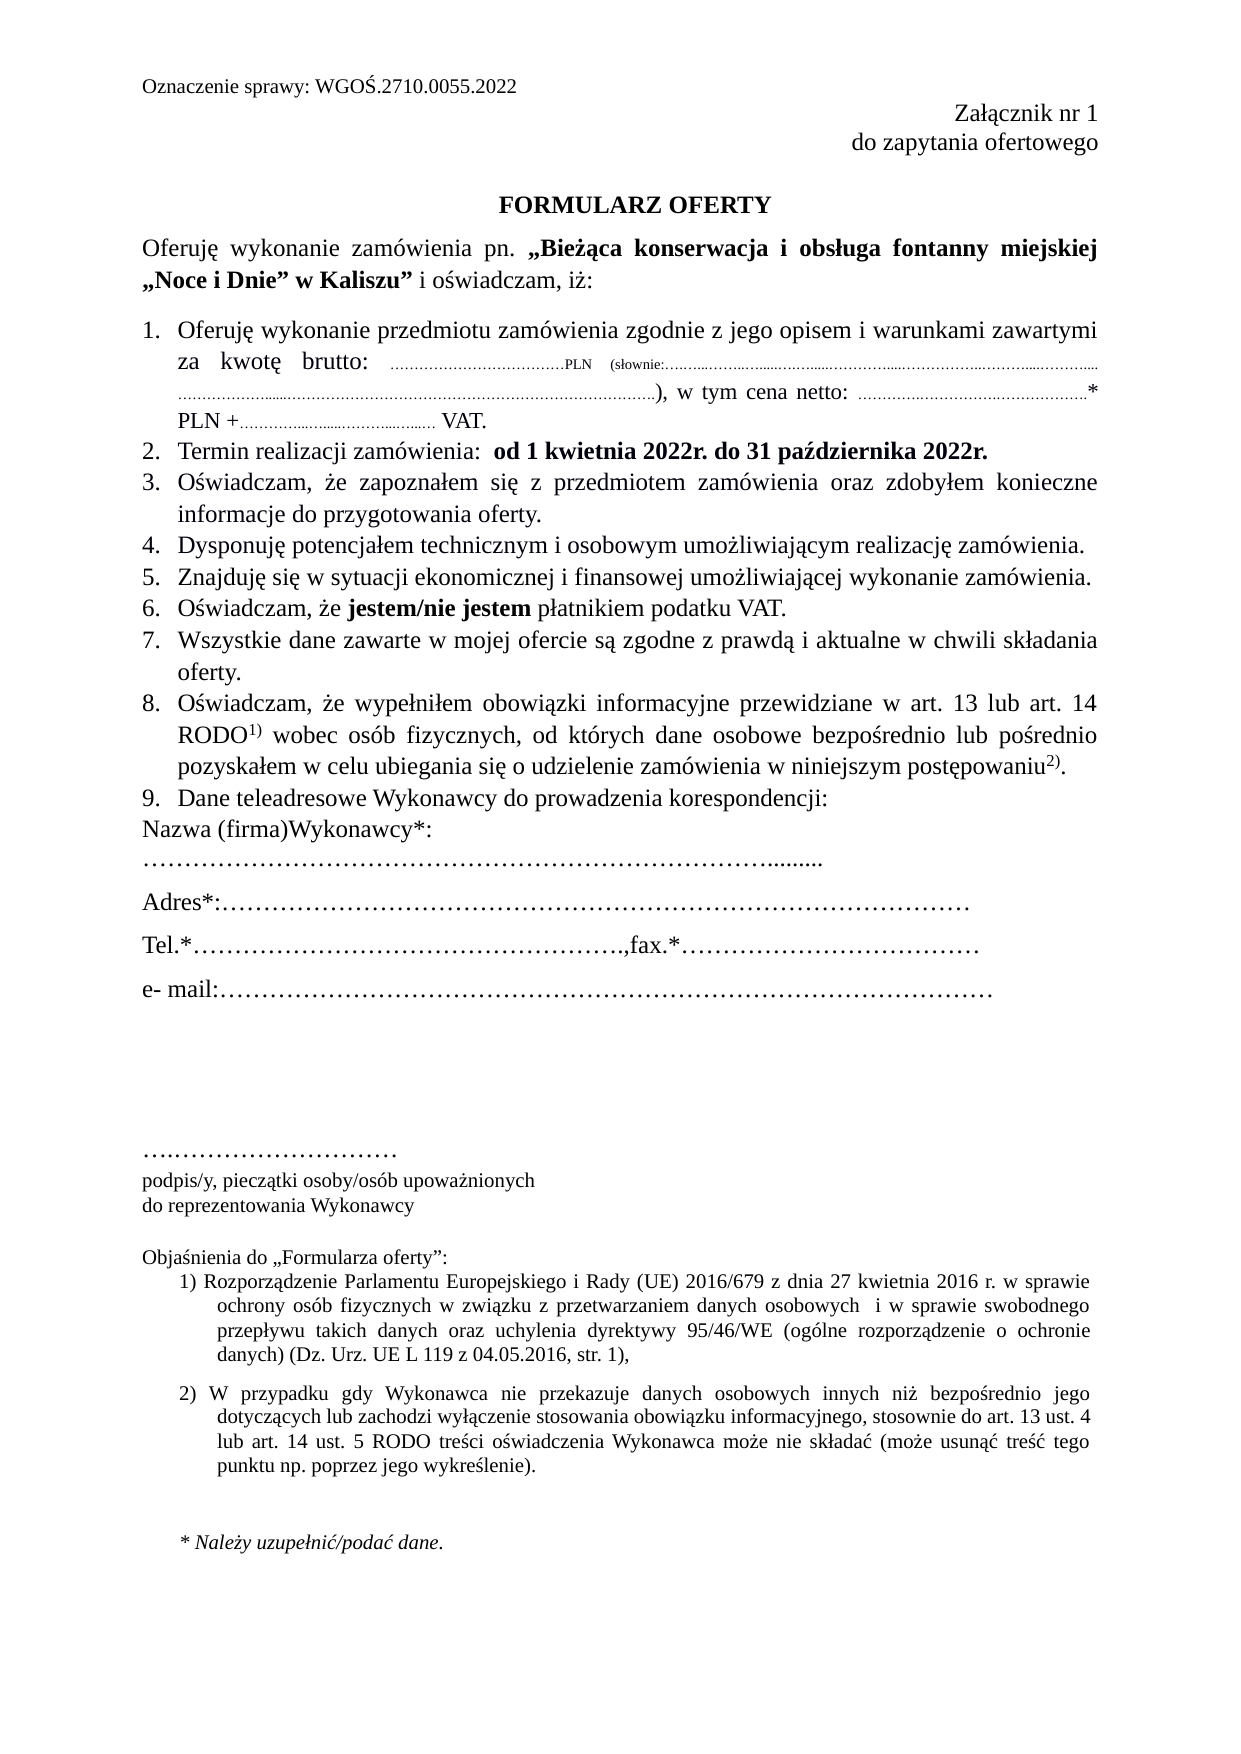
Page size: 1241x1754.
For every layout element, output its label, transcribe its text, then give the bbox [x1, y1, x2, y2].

list Wszystkie dane zawarte w mojej ofercie są zgodne z prawdą i aktualne w chwili składania oferty. [142, 625, 1098, 685]
list Oświadczam, że jestem/nie jestem płatnikiem podatku VAT. [142, 593, 1098, 622]
list Znajduję się w sytuacji ekonomicznej i finansowej umożliwiającej wykonanie zamówienia. [142, 562, 1098, 591]
text do zapytania ofertowego [142, 127, 1098, 155]
list Dysponuję potencjałem technicznym i osobowym umożliwiającym realizację zamówienia. [142, 530, 1098, 559]
text 1) Rozporządzenie Parlamentu Europejskiego i Rady (UE) 2016/679 z dnia 27 kwietnia 2016 r. w sprawie ochrony osób fizycznych w związku z przetwarzaniem danych osobowych i w sprawie swobodnego przepływu takich danych oraz uchylenia dyrektywy 95/46/WE (ogólne rozporządzenie o ochronie danych) (Dz. Urz. UE L 119 z 04.05.2016, str. 1), [179, 1269, 1091, 1366]
text podpis/y, pieczątki osoby/osób upoważnionych [142, 1168, 1091, 1192]
text Załącznik nr 1 [142, 98, 1098, 127]
text Adres*:……………………………………………………………………………… [142, 887, 1091, 916]
list Oświadczam, że zapoznałem się z przedmiotem zamówienia oraz zdobyłem konieczne informacje do przygotowania oferty. [142, 467, 1098, 528]
text * Należy uzupełnić/podać dane. [179, 1530, 1091, 1554]
list Oferuję wykonanie przedmiotu zamówienia zgodnie z jego opisem i warunkami zawartymi za kwotę brutto: ………………………………PLN (słownie:….…...……..….....….….....…………....……………..………....………....………………......………………………………………………………………….), w tym cena netto: ………….…………….……………….* PLN +…………...….....………...…...… VAT. [142, 315, 1098, 433]
text FORMULARZ OFERTY [179, 190, 1091, 218]
text ….……………………… [142, 1134, 1098, 1163]
text Oferuję wykonanie zamówienia pn. „Bieżąca konserwacja i obsługa fontanny miejskiej „Noce i Dnie” w Kaliszu” i oświadczam, iż: [142, 233, 1098, 294]
text 2) W przypadku gdy Wykonawca nie przekazuje danych osobowych innych niż bezpośrednio jego dotyczących lub zachodzi wyłączenie stosowania obowiązku informacyjnego, stosownie do art. 13 ust. 4 lub art. 14 ust. 5 RODO treści oświadczenia Wykonawca może nie składać (może usunąć treść tego punktu np. poprzez jego wykreślenie). [179, 1380, 1091, 1477]
text e- mail:………………………………………………………………………………… [142, 974, 1091, 1003]
text Objaśnienia do „Formularza oferty”: [142, 1245, 1091, 1269]
text Tel.*…………………………………………….,fax.*……………………………… [142, 930, 1091, 959]
text Nazwa (firma)Wykonawcy*:…………………………………………………………………......... [142, 814, 1091, 872]
list Termin realizacji zamówienia: od 1 kwietnia 2022r. do 31 października 2022r. [142, 436, 1098, 464]
list Dane teleadresowe Wykonawcy do prowadzenia korespondencji: [142, 783, 1098, 812]
list Oświadczam, że wypełniłem obowiązki informacyjne przewidziane w art. 13 lub art. 14 RODO1) wobec osób fizycznych, od których dane osobowe bezpośrednio lub pośrednio pozyskałem w celu ubiegania się o udzielenie zamówienia w niniejszym postępowaniu2). [142, 688, 1098, 780]
text do reprezentowania Wykonawcy [142, 1192, 1091, 1217]
